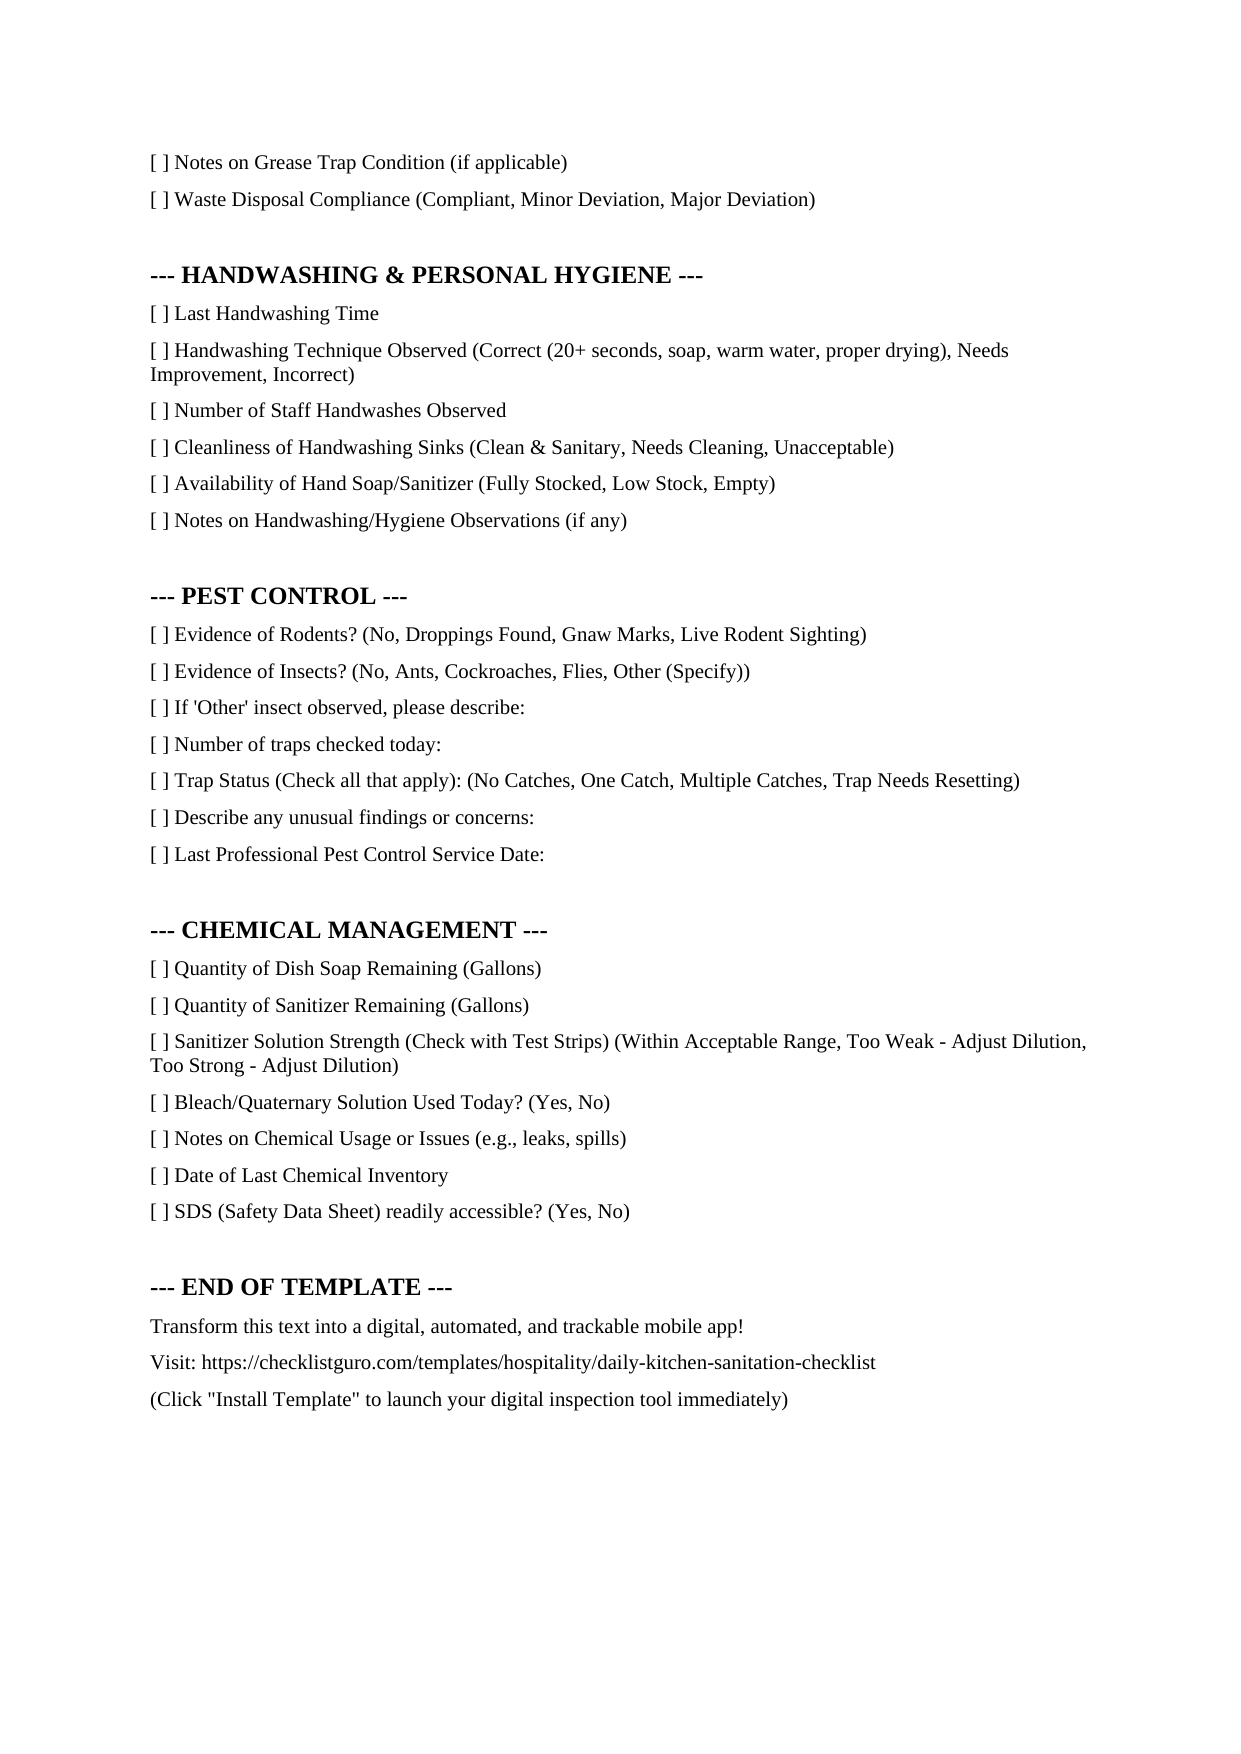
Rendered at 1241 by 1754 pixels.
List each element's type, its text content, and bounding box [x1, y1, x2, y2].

text Transform this text into a digital, automated, and trackable mobile app! [150, 1314, 1090, 1338]
text [ ] Date of Last Chemical Inventory [150, 1163, 1090, 1187]
text [ ] Number of Staff Handwashes Observed [150, 398, 1090, 422]
text --- PEST CONTROL --- [150, 581, 1090, 610]
text [ ] Bleach/Quaternary Solution Used Today? (Yes, No) [150, 1090, 1090, 1114]
text [ ] Notes on Grease Trap Condition (if applicable) [150, 150, 1090, 174]
text [ ] Last Handwashing Time [150, 301, 1090, 325]
text [ ] Waste Disposal Compliance (Compliant, Minor Deviation, Major Deviation) [150, 187, 1090, 211]
text [ ] Trap Status (Check all that apply): (No Catches, One Catch, Multiple Catches, Trap Needs Resetting) [150, 768, 1090, 792]
text Visit: https://checklistguro.com/templates/hospitality/daily-kitchen-sanitation-checklist [150, 1350, 1090, 1374]
text [ ] Notes on Handwashing/Hygiene Observations (if any) [150, 508, 1090, 532]
text [ ] Describe any unusual findings or concerns: [150, 805, 1090, 829]
text [ ] Evidence of Rodents? (No, Droppings Found, Gnaw Marks, Live Rodent Sighting) [150, 622, 1090, 646]
text [ ] Cleanliness of Handwashing Sinks (Clean & Sanitary, Needs Cleaning, Unacceptable) [150, 435, 1090, 459]
text [ ] Number of traps checked today: [150, 732, 1090, 756]
text [ ] Handwashing Technique Observed (Correct (20+ seconds, soap, warm water, proper drying), Needs Improvement, Incorrect) [150, 337, 1090, 386]
text --- END OF TEMPLATE --- [150, 1272, 1090, 1301]
text [ ] Quantity of Dish Soap Remaining (Gallons) [150, 956, 1090, 980]
text [ ] Quantity of Sanitizer Remaining (Gallons) [150, 992, 1090, 1017]
text [ ] Notes on Chemical Usage or Issues (e.g., leaks, spills) [150, 1126, 1090, 1150]
text [ ] Sanitizer Solution Strength (Check with Test Strips) (Within Acceptable Range, Too Weak - Adjust Dilution, Too Strong - Adjust Dilution) [150, 1029, 1090, 1077]
text [ ] Last Professional Pest Control Service Date: [150, 842, 1090, 866]
text --- HANDWASHING & PERSONAL HYGIENE --- [150, 260, 1090, 288]
text (Click "Install Template" to launch your digital inspection tool immediately) [150, 1387, 1090, 1411]
text [ ] Availability of Hand Soap/Sanitizer (Fully Stocked, Low Stock, Empty) [150, 471, 1090, 495]
text [ ] If 'Other' insect observed, please describe: [150, 695, 1090, 719]
text [ ] Evidence of Insects? (No, Ants, Cockroaches, Flies, Other (Specify)) [150, 659, 1090, 683]
text --- CHEMICAL MANAGEMENT --- [150, 915, 1090, 943]
text [ ] SDS (Safety Data Sheet) readily accessible? (Yes, No) [150, 1199, 1090, 1223]
